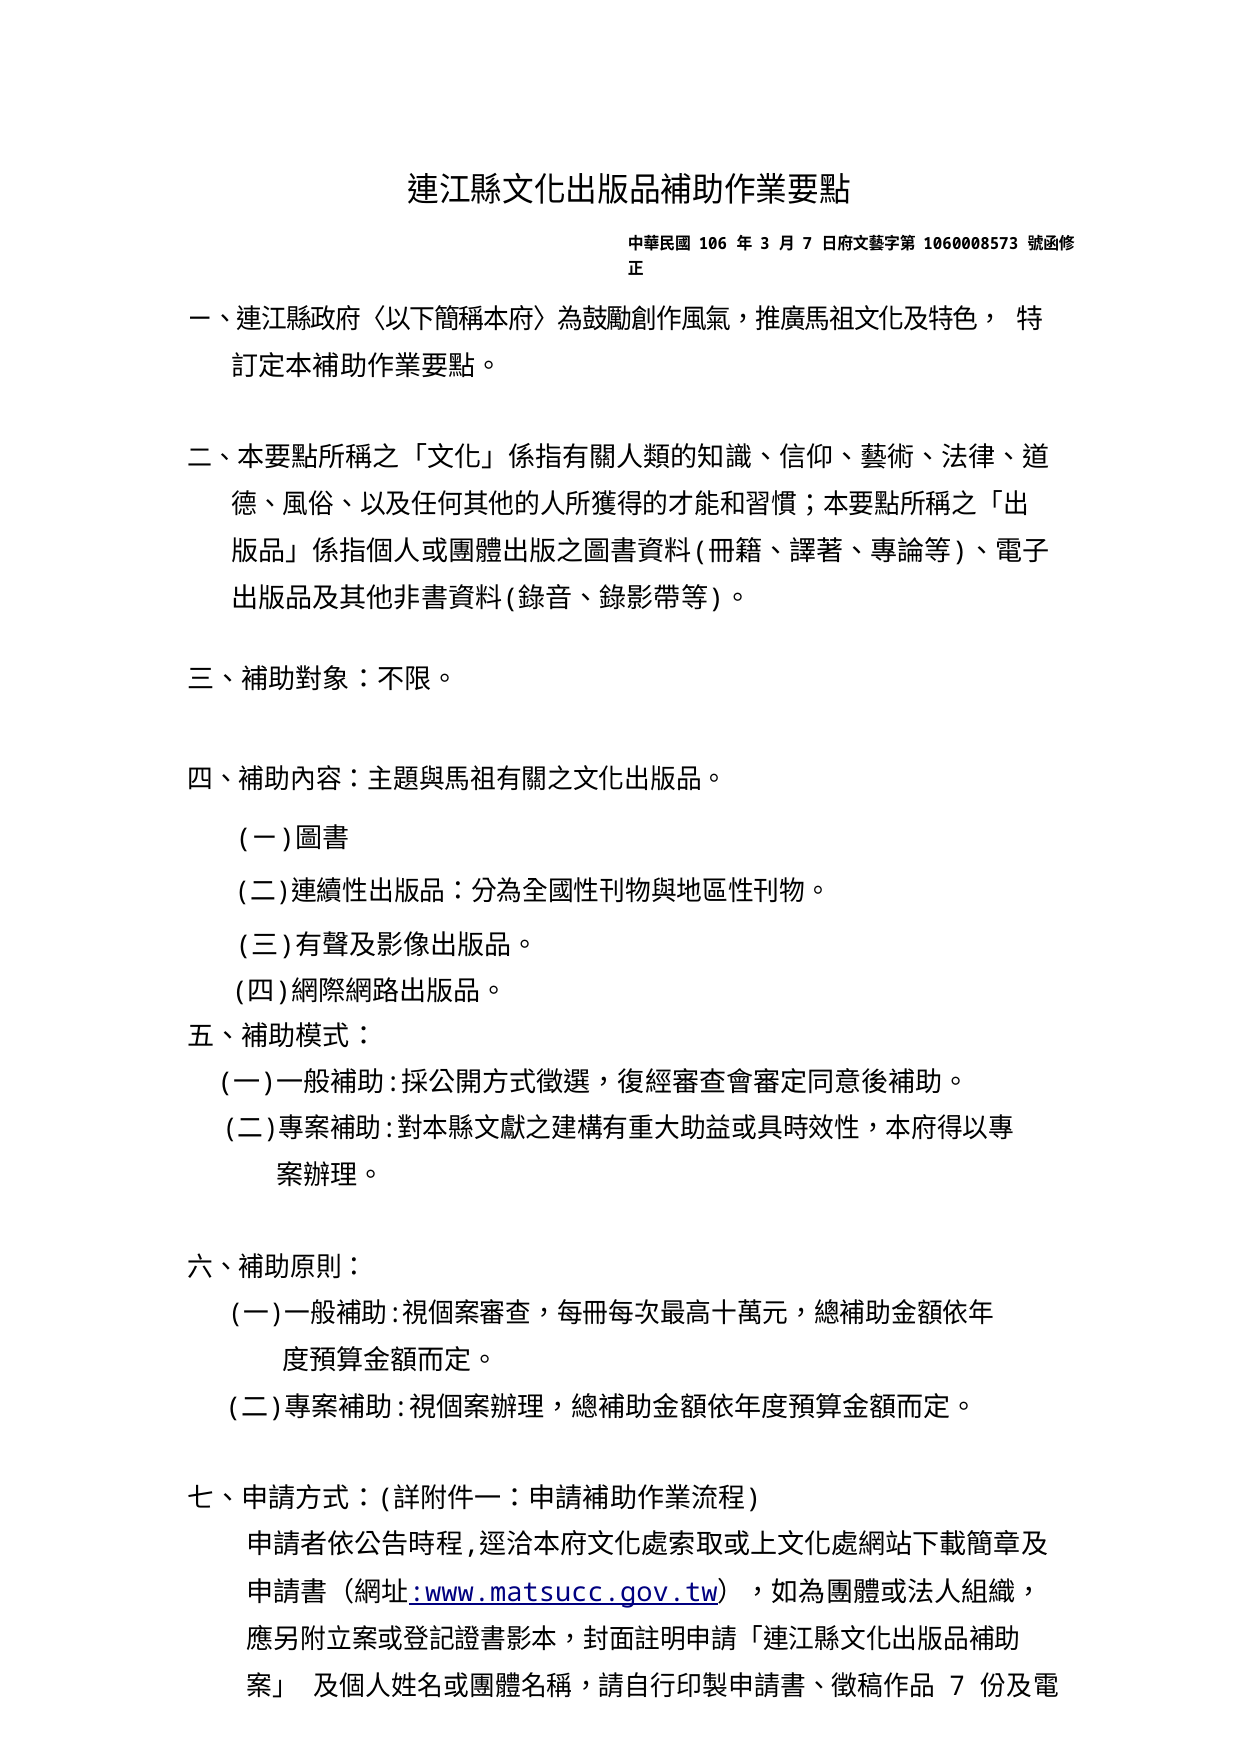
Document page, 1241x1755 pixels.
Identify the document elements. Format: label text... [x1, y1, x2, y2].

text 五、補助模式： [187, 1013, 1078, 1053]
text ㄧ、連江縣政府〈以下簡稱本府〉為鼓勵創作風氣，推廣馬祖文化及特色， 特訂定本補助作業要點。 [187, 297, 1060, 383]
text 三、補助對象：不限。 [187, 657, 1078, 696]
text 申請者依公告時程,逕洽本府文化處索取或上文化處網站下載簡章及申請書（網址:www.matsucc.gov.tw），如為團體或法人組織，應另附立案或登記證書影本，封面註明申請「連江縣文化出版品補助案」 及個人姓名或團體名稱，請自行印製申請書、徵稿作品 7 份及電 [246, 1522, 1059, 1703]
text 連江縣文化出版品補助作業要點 [405, 162, 853, 211]
text (二)專案補助:對本縣文獻之建構有重大助益或具時效性，本府得以專 案辦理。 [222, 1106, 1048, 1192]
text 中華民國 106 年 3 月 7 日府文藝字第 1060008573 號函修正 [628, 230, 1078, 279]
text (二)專案補助:視個案辦理，總補助金額依年度預算金額而定。 [225, 1385, 1078, 1424]
text 七、申請方式：(詳附件一：申請補助作業流程) [187, 1476, 1078, 1515]
text 六、補助原則： [187, 1244, 1078, 1284]
text (一)一般補助:視個案審查，每冊每次最高十萬元，總補助金額依年 度預算金額而定。 [228, 1291, 1027, 1377]
text (四)網際網路出版品。 [231, 977, 1078, 1006]
text (二)連續性出版品：分為全國性刊物與地區性刊物。 (三)有聲及影像出版品。 [234, 869, 858, 962]
text 二、本要點所稱之「文化」係指有關人類的知識、信仰、藝術、法律、道德、風俗、以及任何其他的人所獲得的才能和習慣；本要點所稱之「出版品」係指個人或團體出版之圖書資料(冊籍、譯著、專論等)、電子出版品及其他非書資料(錄音、錄影帶等)。 [187, 435, 1053, 616]
text (一)一般補助:採公開方式徵選，復經審查會審定同意後補助。 [217, 1059, 1078, 1099]
text 四、補助內容：主題與馬祖有關之文化出版品。 (ㄧ)圖書 [187, 737, 756, 856]
